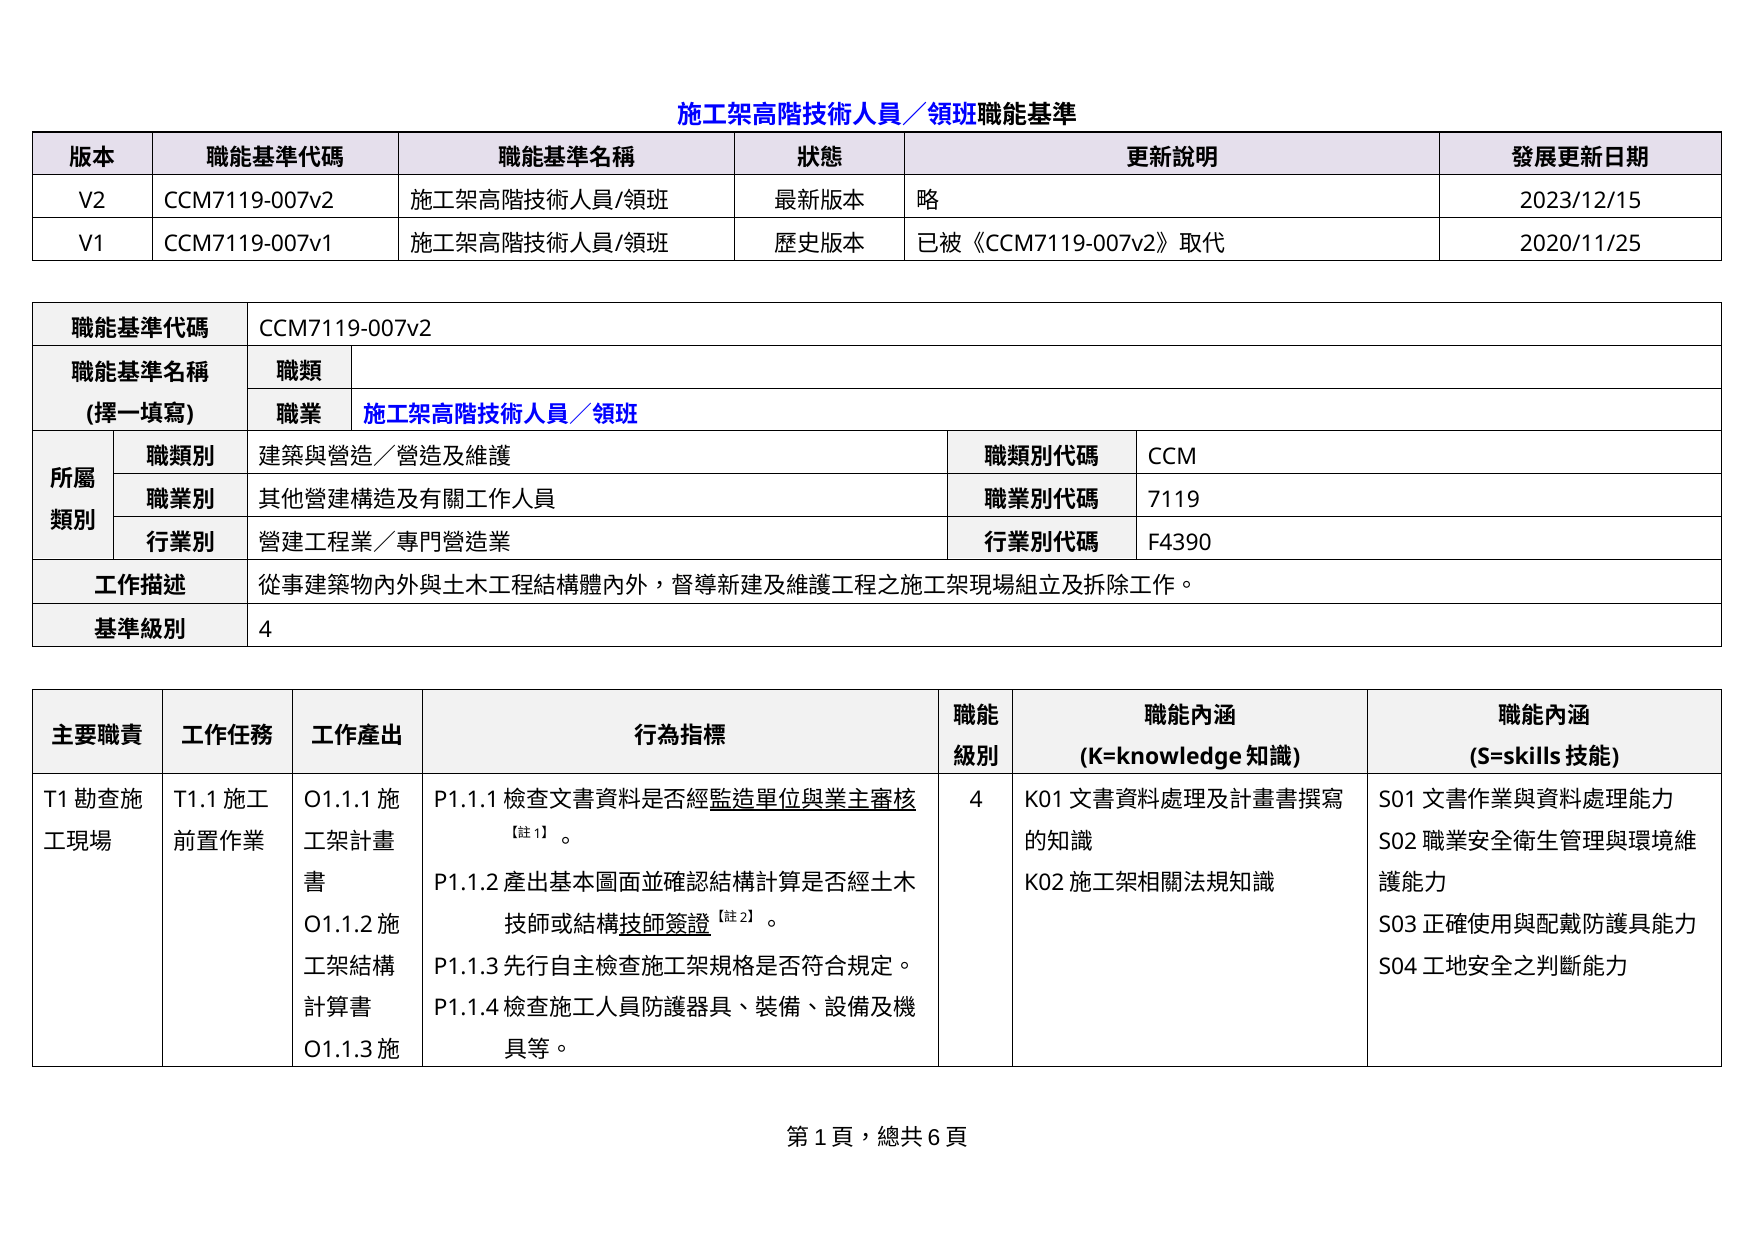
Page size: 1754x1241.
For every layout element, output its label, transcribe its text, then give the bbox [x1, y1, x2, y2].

table_cell 職類 [248, 346, 351, 388]
table_cell 最新版本 [735, 175, 904, 217]
table_cell V2 [33, 175, 152, 217]
table_cell 行業別代碼 [948, 517, 1136, 558]
table_cell 工作描述 [33, 560, 247, 603]
table_cell 職能基準名稱 (擇一填寫) [33, 346, 247, 430]
table_cell CCM7119-007v2 [153, 175, 398, 217]
table_header 職能基準代碼 [153, 133, 398, 174]
table_cell CCM7119-007v1 [153, 218, 398, 259]
table_cell 略 [905, 175, 1439, 217]
table_cell K01文書資料處理及計畫書撰寫的知識 K02施工架相關法規知識 [1013, 774, 1367, 1066]
table_cell 2023/12/15 [1440, 175, 1721, 217]
table_header 主要職責 [33, 690, 162, 773]
table_cell 從事建築物內外與土木工程結構體內外，督導新建及維護工程之施工架現場組立及拆除工作。 [248, 560, 1721, 603]
table_cell 施工架高階技術人員/領班 [399, 218, 734, 259]
table_cell F4390 [1137, 517, 1721, 558]
table_cell 職業別 [114, 474, 247, 516]
table_cell 4 [939, 774, 1012, 1066]
table_header 更新說明 [905, 133, 1439, 174]
table_header 行為指標 [423, 690, 938, 773]
table_header 職能內涵 (K=knowledge知識) [1013, 690, 1367, 773]
table_header 職能基準代碼 [33, 303, 247, 345]
table_cell V1 [33, 218, 152, 259]
table_header 狀態 [735, 133, 904, 174]
table_cell 行業別 [114, 517, 247, 558]
table_cell CCM [1137, 431, 1721, 473]
table_cell 其他營建構造及有關工作人員 [248, 474, 947, 516]
table_cell 已被《CCM7119-007v2》取代 [905, 218, 1439, 259]
table_cell 職類別 [114, 431, 247, 473]
table_header CCM7119-007v2 [248, 303, 1721, 345]
table_cell 歷史版本 [735, 218, 904, 259]
table_cell 施工架高階技術人員／領班 [352, 389, 1721, 430]
table_cell 基準級別 [33, 604, 247, 646]
table_header 工作任務 [163, 690, 292, 773]
table_cell 所屬類別 [33, 431, 113, 558]
table_header 發展更新日期 [1440, 133, 1721, 174]
table_cell 職業別代碼 [948, 474, 1136, 516]
table_header 工作產出 [293, 690, 422, 773]
table_cell P1.1.1檢查文書資料是否經監造單位與業主審核【註1】。 P1.1.2產出基本圖面並確認結構計算是否經土木技師或結構技師簽證【註2】。 P1.1.3先行自主檢查施工架規格是否符合規定。 P1.1.4檢查施工人員防護器具、裝備、設備及機具等。 [423, 774, 938, 1066]
text 施工架高階技術人員／領班職能基準 [118, 90, 1636, 131]
table_header 版本 [33, 133, 152, 174]
table_cell 職業 [248, 389, 351, 430]
table_cell 7119 [1137, 474, 1721, 516]
table_cell 職類別代碼 [948, 431, 1136, 473]
table_cell 4 [248, 604, 1721, 646]
table_header 職能內涵 (S=skills技能) [1368, 690, 1721, 773]
table_header 職能基準名稱 [399, 133, 734, 174]
table_cell 建築與營造／營造及維護 [248, 431, 947, 473]
table_header 職能級別 [939, 690, 1012, 773]
table_cell O1.1.1施工架計畫書 O1.1.2施工架結構計算書 O1.1.3施 [293, 774, 422, 1066]
table_cell T1.1施工前置作業 [163, 774, 292, 1066]
table_cell 營建工程業／專門營造業 [248, 517, 947, 558]
table_cell [352, 346, 1721, 388]
table_cell T1勘查施工現場 [33, 774, 162, 1066]
table_cell S01文書作業與資料處理能力 S02職業安全衛生管理與環境維護能力 S03正確使用與配戴防護具能力 S04工地安全之判斷能力 [1368, 774, 1721, 1066]
table_cell 施工架高階技術人員/領班 [399, 175, 734, 217]
table_cell 2020/11/25 [1440, 218, 1721, 259]
